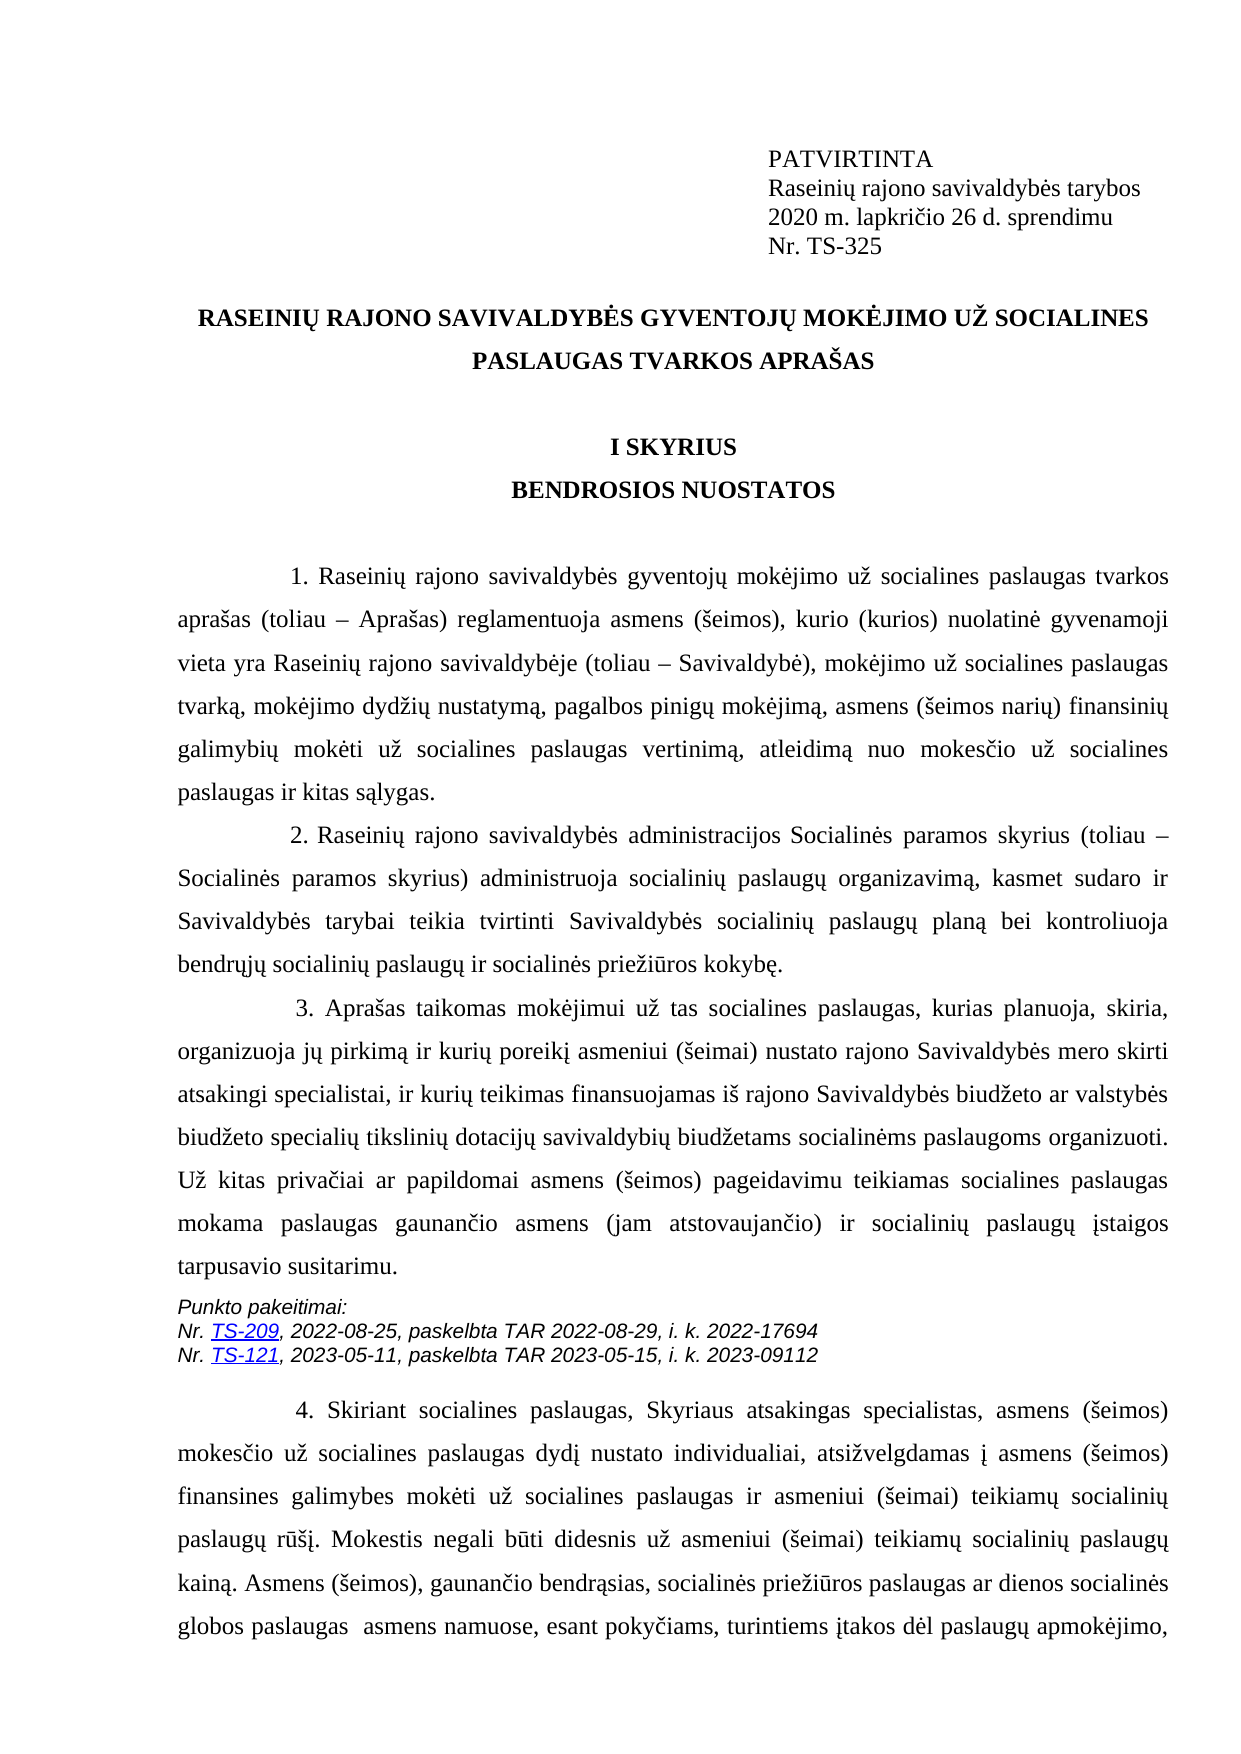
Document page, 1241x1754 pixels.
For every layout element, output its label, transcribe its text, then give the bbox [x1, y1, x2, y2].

text BENDROSIOS NUOSTATOS [177, 475, 1169, 504]
text RASEINIŲ RAJONO SAVIVALDYBĖS GYVENTOJŲ mokėjimo už socialines paslaugas tvarkos aprašas [177, 303, 1169, 374]
text 1. Raseinių rajono savivaldybės gyventojų mokėjimo už socialines paslaugas tvarkos aprašas (toliau – Aprašas) reglamentuoja asmens (šeimos), kurio (kurios) nuolatinė gyvenamoji vieta yra Raseinių rajono savivaldybėje (toliau – Savivaldybė), mokėjimo už socialines paslaugas tvarką, mokėjimo dydžių nustatymą, pagalbos pinigų mokėjimą, asmens (šeimos narių) finansinių galimybių mokėti už socialines paslaugas vertinimą, atleidimą nuo mokesčio už socialines paslaugas ir kitas sąlygas. [177, 561, 1169, 806]
text 4. Skiriant socialines paslaugas, Skyriaus atsakingas specialistas, asmens (šeimos) mokesčio už socialines paslaugas dydį nustato individualiai, atsižvelgdamas į asmens (šeimos) finansines galimybes mokėti už socialines paslaugas ir asmeniui (šeimai) teikiamų socialinių paslaugų rūšį. Mokestis negali būti didesnis už asmeniui (šeimai) teikiamų socialinių paslaugų kainą. Asmens (šeimos), gaunančio bendrąsias, socialinės priežiūros paslaugas ar dienos socialinės globos paslaugas asmens namuose, esant pokyčiams, turintiems įtakos dėl paslaugų apmokėjimo, [177, 1395, 1169, 1639]
text PATVIRTINTA [768, 144, 1169, 173]
text Raseinių rajono savivaldybės tarybos [768, 173, 1169, 202]
text Punkto pakeitimai: [177, 1294, 1169, 1318]
text Nr. TS-325 [768, 231, 1169, 259]
text 3. Aprašas taikomas mokėjimui už tas socialines paslaugas, kurias planuoja, skiria, organizuoja jų pirkimą ir kurių poreikį asmeniui (šeimai) nustato rajono Savivaldybės mero skirti atsakingi specialistai, ir kurių teikimas finansuojamas iš rajono Savivaldybės biudžeto ar valstybės biudžeto specialių tikslinių dotacijų savivaldybių biudžetams socialinėms paslaugoms organizuoti. Už kitas privačiai ar papildomai asmens (šeimos) pageidavimu teikiamas socialines paslaugas mokama paslaugas gaunančio asmens (jam atstovaujančio) ir socialinių paslaugų įstaigos tarpusavio susitarimu. [177, 993, 1169, 1280]
text Nr. TS-209, 2022-08-25, paskelbta TAR 2022-08-29, i. k. 2022-17694 [177, 1318, 1169, 1342]
text I SKYRIUS [177, 432, 1169, 461]
text Nr. TS-121, 2023-05-11, paskelbta TAR 2023-05-15, i. k. 2023-09112 [177, 1342, 1169, 1366]
text 2020 m. lapkričio 26 d. sprendimu [768, 202, 1169, 231]
text 2. Raseinių rajono savivaldybės administracijos Socialinės paramos skyrius (toliau – Socialinės paramos skyrius) administruoja socialinių paslaugų organizavimą, kasmet sudaro ir Savivaldybės tarybai teikia tvirtinti Savivaldybės socialinių paslaugų planą bei kontroliuoja bendrųjų socialinių paslaugų ir socialinės priežiūros kokybę. [177, 820, 1169, 978]
